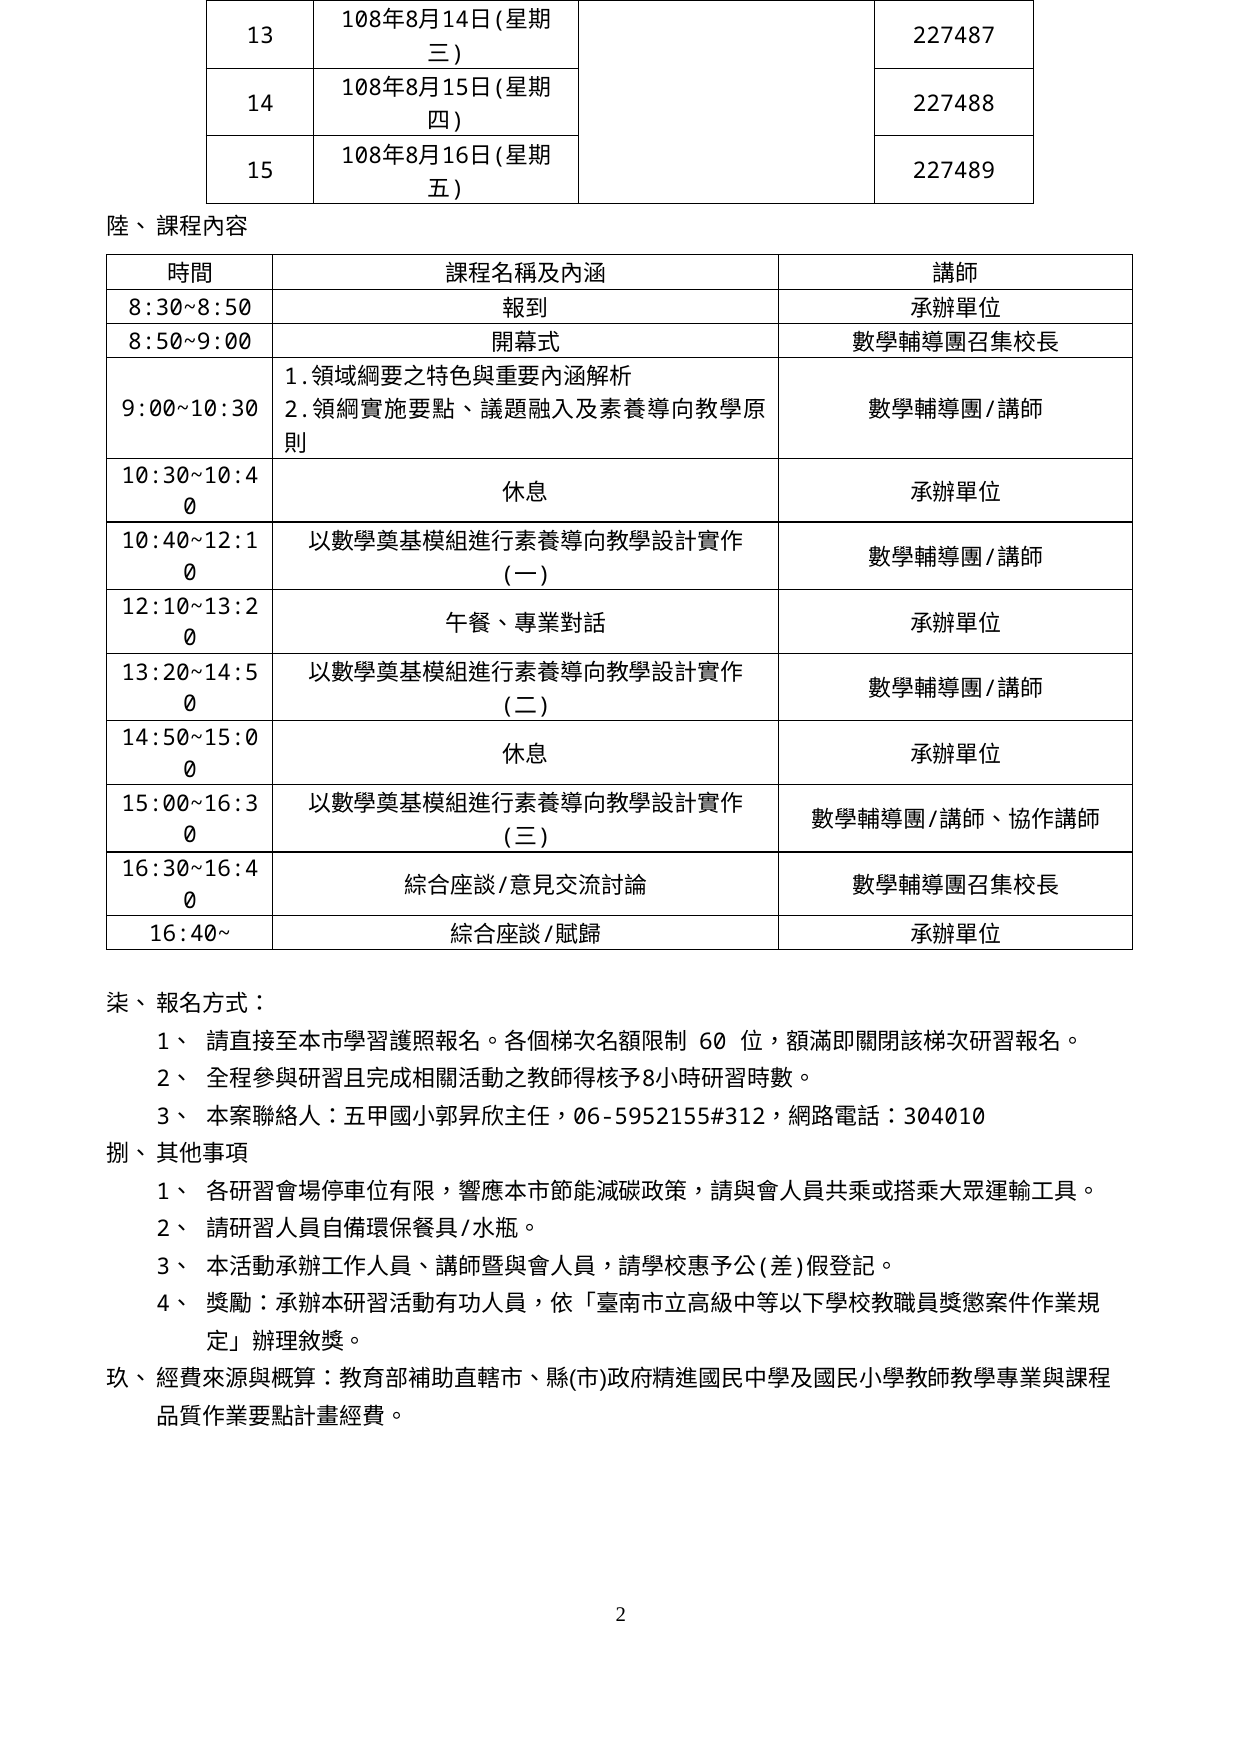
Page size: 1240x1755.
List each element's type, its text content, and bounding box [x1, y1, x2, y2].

table_cell 13:20~14:50 [107, 654, 272, 720]
list 課程內容 [106, 204, 1133, 242]
table_cell 9:00~10:30 [107, 358, 272, 458]
table_cell 15:00~16:30 [107, 785, 272, 851]
table_cell 227489 [875, 136, 1033, 203]
table_cell 以數學奠基模組進行素養導向教學設計實作(二) [273, 654, 778, 720]
table_cell 開幕式 [273, 324, 778, 357]
table_cell 8:50~9:00 [107, 324, 272, 357]
table_cell 1.領域綱要之特色與重要內涵解析 2.領綱實施要點、議題融入及素養導向教學原則 [273, 358, 778, 458]
table_cell 數學輔導團/講師、協作講師 [779, 785, 1132, 851]
list 經費來源與概算：教育部補助直轄市、縣(市)政府精進國民中學及國民小學教師教學專業與課程品質作業要點計畫經費。 [106, 1357, 1133, 1432]
list 報名方式： [106, 982, 1133, 1019]
table_cell 10:40~12:10 [107, 523, 272, 589]
list 本活動承辦工作人員、講師暨與會人員，請學校惠予公(差)假登記。 [156, 1244, 1133, 1282]
table_cell 12:10~13:20 [107, 590, 272, 653]
table_cell 16:30~16:40 [107, 853, 272, 915]
table_cell 以數學奠基模組進行素養導向教學設計實作(一) [273, 523, 778, 589]
table_cell 數學輔導團召集校長 [779, 853, 1132, 915]
table_cell 數學輔導團/講師 [779, 358, 1132, 458]
list 各研習會場停車位有限，響應本市節能減碳政策，請與會人員共乘或搭乘大眾運輸工具。 [156, 1169, 1133, 1207]
table_cell 108年8月14日(星期三) [314, 1, 578, 68]
table_cell 227488 [875, 69, 1033, 135]
table_cell 13 [207, 1, 313, 68]
table_cell 14 [207, 69, 313, 135]
table_cell 承辦單位 [779, 590, 1132, 653]
table_cell 108年8月16日(星期五) [314, 136, 578, 203]
table_cell [579, 1, 874, 203]
table_cell 承辦單位 [779, 459, 1132, 521]
list 本案聯絡人：五甲國小郭昇欣主任，06-5952155#312，網路電話：304010 [156, 1094, 1133, 1132]
table_header 課程名稱及內涵 [273, 255, 778, 288]
table_cell 8:30~8:50 [107, 290, 272, 323]
list 請直接至本市學習護照報名。各個梯次名額限制 60 位，額滿即關閉該梯次研習報名。 [156, 1019, 1133, 1057]
table_cell 數學輔導團/講師 [779, 654, 1132, 720]
table_cell 綜合座談/意見交流討論 [273, 853, 778, 915]
table_header 時間 [107, 255, 272, 288]
table_cell 以數學奠基模組進行素養導向教學設計實作(三) [273, 785, 778, 851]
list 全程參與研習且完成相關活動之教師得核予8小時研習時數。 [156, 1057, 1133, 1094]
table_cell 15 [207, 136, 313, 203]
list 獎勵：承辦本研習活動有功人員，依「臺南市立高級中等以下學校教職員獎懲案件作業規定」辦理敘獎。 [156, 1282, 1133, 1357]
table_cell 10:30~10:40 [107, 459, 272, 521]
table_cell 16:40~ [107, 916, 272, 949]
list 其他事項 [106, 1132, 1133, 1169]
table_cell 綜合座談/賦歸 [273, 916, 778, 949]
table_cell 227487 [875, 1, 1033, 68]
table_cell 報到 [273, 290, 778, 323]
table_cell 承辦單位 [779, 916, 1132, 949]
table_cell 午餐、專業對話 [273, 590, 778, 653]
table_cell 休息 [273, 721, 778, 784]
table_header 講師 [779, 255, 1132, 288]
table_cell 數學輔導團召集校長 [779, 324, 1132, 357]
table_cell 休息 [273, 459, 778, 521]
table_cell 108年8月15日(星期四) [314, 69, 578, 135]
table_cell 14:50~15:00 [107, 721, 272, 784]
list 請研習人員自備環保餐具/水瓶。 [156, 1207, 1133, 1244]
table_cell 數學輔導團/講師 [779, 523, 1132, 589]
table_cell 承辦單位 [779, 721, 1132, 784]
table_cell 承辦單位 [779, 290, 1132, 323]
